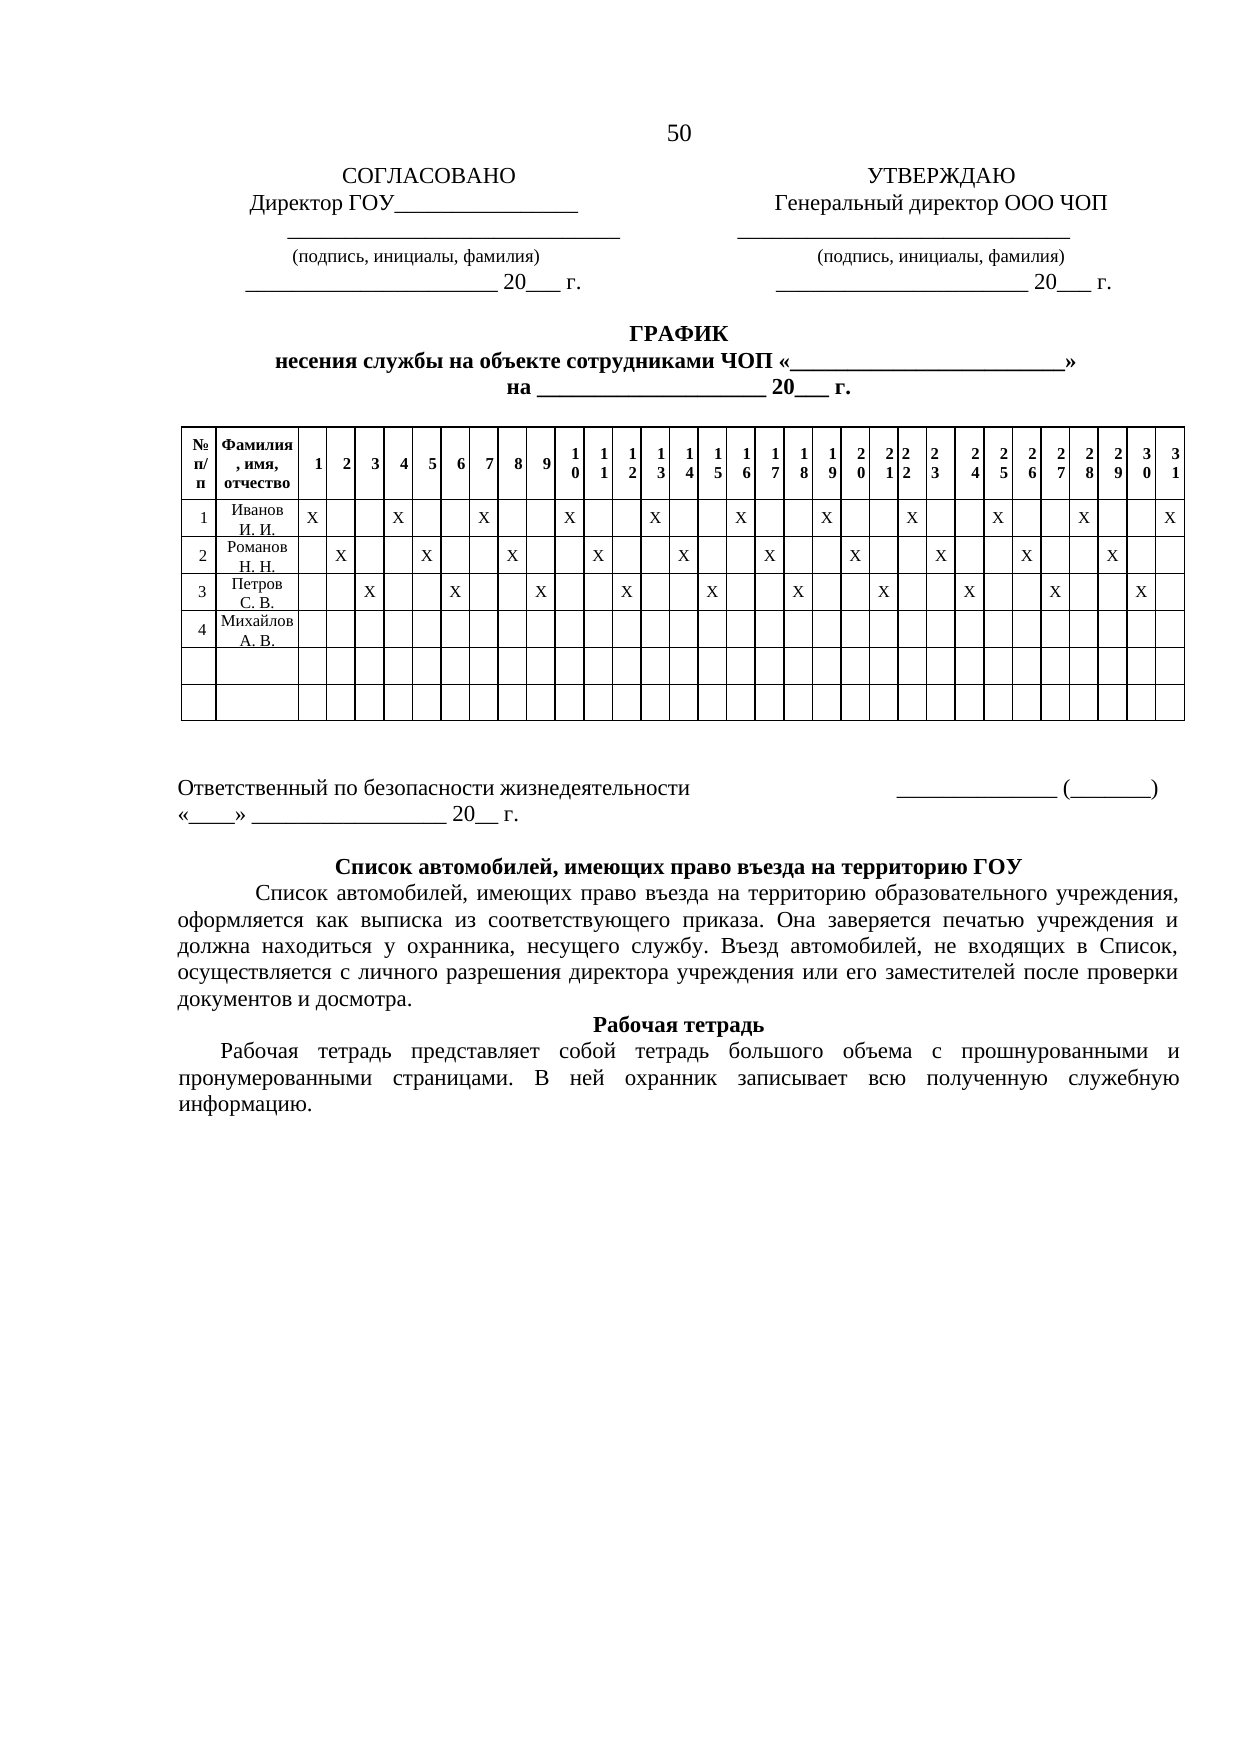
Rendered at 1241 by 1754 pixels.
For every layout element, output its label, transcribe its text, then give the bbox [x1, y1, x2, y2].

table_cell X [642, 500, 669, 536]
table_header 13 [642, 428, 669, 499]
table_header 5 [413, 428, 440, 499]
table_header 9 [527, 428, 554, 499]
table_cell [670, 648, 697, 683]
table_cell [899, 648, 926, 683]
table_cell [842, 500, 869, 536]
table_cell X [1156, 500, 1184, 536]
table_cell [756, 500, 783, 536]
table_cell [556, 537, 583, 573]
table_header 31 [1156, 428, 1184, 499]
table_header 18 [785, 428, 812, 499]
table_cell [499, 648, 526, 683]
table_header 24 [956, 428, 983, 499]
text Директор ГОУ________________ Генеральный директор ООО ЧОП [177, 189, 1180, 215]
table_cell X [613, 574, 640, 609]
table_cell [670, 611, 697, 647]
text ГРАФИК [177, 321, 1180, 347]
table_cell [327, 611, 354, 647]
table_cell [299, 574, 326, 609]
table_cell [1156, 537, 1184, 573]
table_cell [699, 685, 726, 719]
table_cell [527, 685, 554, 719]
table_cell 3 [182, 574, 215, 609]
table_cell [642, 685, 669, 719]
table_cell [356, 537, 383, 573]
table_cell [1128, 648, 1155, 683]
table_cell [613, 648, 640, 683]
table_cell [299, 685, 326, 719]
table_cell [670, 685, 697, 719]
table_cell [842, 648, 869, 683]
table_cell [785, 611, 812, 647]
text Ответственный по безопасности жизнедеятельности ______________ (_______) [177, 774, 1180, 800]
table_cell [842, 685, 869, 719]
table_cell [927, 500, 954, 536]
table_cell [1013, 648, 1040, 683]
table_header 16 [727, 428, 754, 499]
table_cell X [870, 574, 897, 609]
table_cell [785, 685, 812, 719]
table_cell X [299, 500, 326, 536]
table_cell [299, 537, 326, 573]
table_cell [927, 574, 954, 609]
table_cell [1099, 574, 1126, 609]
table_cell 1 [182, 500, 215, 536]
table_cell [899, 574, 926, 609]
table_cell [642, 611, 669, 647]
table_cell X [756, 537, 783, 573]
table_cell [585, 500, 612, 536]
table_cell [1128, 685, 1155, 719]
table_cell [642, 648, 669, 683]
table_header 2 [327, 428, 354, 499]
table_cell [699, 611, 726, 647]
table_cell [956, 537, 983, 573]
table_header 1 [299, 428, 326, 499]
table_cell [1042, 537, 1069, 573]
table_cell [1156, 648, 1184, 683]
table_cell [299, 648, 326, 683]
table_cell [356, 648, 383, 683]
table_header 19 [813, 428, 840, 499]
table_cell [870, 537, 897, 573]
table_cell [1099, 611, 1126, 647]
table_cell [927, 685, 954, 719]
table_cell [842, 611, 869, 647]
table_cell [182, 648, 215, 683]
table_cell X [1042, 574, 1069, 609]
table_cell [385, 537, 412, 573]
table_cell [499, 500, 526, 536]
table_cell [699, 500, 726, 536]
table_cell [556, 685, 583, 719]
table_cell [727, 537, 754, 573]
table_cell X [699, 574, 726, 609]
text Рабочая тетрадь [177, 1011, 1180, 1037]
table_cell [1156, 685, 1184, 719]
table_cell [870, 500, 897, 536]
table_cell [327, 500, 354, 536]
table_cell [1070, 537, 1097, 573]
table_header 22 [899, 428, 926, 499]
table_header Фамилия, имя, отчество [217, 428, 298, 499]
table_cell [499, 685, 526, 719]
table_cell [356, 500, 383, 536]
table_header 28 [1070, 428, 1097, 499]
table_cell [327, 574, 354, 609]
table_cell X [499, 537, 526, 573]
table_cell [985, 537, 1012, 573]
table_cell [985, 574, 1012, 609]
table_cell [527, 648, 554, 683]
table_cell [1128, 500, 1155, 536]
table_cell X [1128, 574, 1155, 609]
table_cell [727, 685, 754, 719]
table_cell [670, 574, 697, 609]
table_cell [813, 648, 840, 683]
table_header 11 [585, 428, 612, 499]
table_cell [1070, 611, 1097, 647]
table_cell [527, 537, 554, 573]
table_cell [985, 611, 1012, 647]
table_header 23 [927, 428, 954, 499]
text СОГЛАСОВАНО УТВЕРЖДАЮ [177, 162, 1180, 189]
table_cell [499, 574, 526, 609]
table_cell [1013, 574, 1040, 609]
table_cell [756, 648, 783, 683]
table_cell [413, 685, 440, 719]
table_cell [870, 685, 897, 719]
table_cell X [442, 574, 469, 609]
table_cell [1156, 611, 1184, 647]
table_cell X [1070, 500, 1097, 536]
table_cell [670, 500, 697, 536]
table_cell [385, 648, 412, 683]
table_cell [1128, 611, 1155, 647]
table_cell X [727, 500, 754, 536]
table_cell [727, 574, 754, 609]
table_cell [470, 574, 497, 609]
table_header 8 [499, 428, 526, 499]
table_header 26 [1013, 428, 1040, 499]
table_cell [299, 611, 326, 647]
table_cell [585, 648, 612, 683]
table_cell [899, 685, 926, 719]
table_cell [527, 500, 554, 536]
table_cell [442, 611, 469, 647]
table_cell [556, 611, 583, 647]
table_cell X [556, 500, 583, 536]
table_cell X [670, 537, 697, 573]
table_cell [413, 500, 440, 536]
table_cell [499, 611, 526, 647]
table_cell [956, 500, 983, 536]
text Список автомобилей, имеющих право въезда на территорию ГОУ [177, 853, 1180, 879]
table_cell [985, 648, 1012, 683]
table_cell [182, 685, 215, 719]
table_cell [327, 648, 354, 683]
table_cell [642, 574, 669, 609]
table_cell [756, 611, 783, 647]
table_cell [1042, 611, 1069, 647]
text Список автомобилей, имеющих право въезда на территорию образовательного учреждения, оформляется как выписка из соответствующего приказа. Она заверяется печатью учреждения и должна находиться у охранника, несущего службу. Въезд автомобилей, не входящих в Список, осуществляется с личного разрешения директора учреждения или его заместителей после проверки документов и досмотра. [177, 879, 1180, 1011]
text «____» _________________ 20__ г. [177, 800, 1180, 827]
table_cell [470, 685, 497, 719]
table_header 6 [442, 428, 469, 499]
table_cell [956, 611, 983, 647]
table_cell [1070, 648, 1097, 683]
table_cell X [899, 500, 926, 536]
table_cell [699, 537, 726, 573]
table_cell X [813, 500, 840, 536]
table_cell [1070, 574, 1097, 609]
table_cell [813, 685, 840, 719]
table_cell [699, 648, 726, 683]
table_cell [413, 648, 440, 683]
table_cell [1013, 611, 1040, 647]
table_cell [442, 500, 469, 536]
table_cell X [356, 574, 383, 609]
table_cell [413, 611, 440, 647]
table_cell [385, 611, 412, 647]
table_cell [356, 611, 383, 647]
table_cell [899, 611, 926, 647]
table_cell [1099, 500, 1126, 536]
table_cell [642, 537, 669, 573]
table_cell [556, 574, 583, 609]
table_cell [413, 574, 440, 609]
table_cell [1156, 574, 1184, 609]
table_cell [585, 611, 612, 647]
table_header 21 [870, 428, 897, 499]
text ______________________ 20___ г. ______________________ 20___ г. [177, 268, 1180, 294]
table_cell X [585, 537, 612, 573]
table_cell X [385, 500, 412, 536]
table_cell [1042, 500, 1069, 536]
table_cell [1128, 537, 1155, 573]
table_cell X [842, 537, 869, 573]
table_cell [842, 574, 869, 609]
table_cell [927, 648, 954, 683]
table_header 3 [356, 428, 383, 499]
table_cell X [985, 500, 1012, 536]
table_cell [956, 648, 983, 683]
table_cell [1013, 685, 1040, 719]
table_cell [385, 574, 412, 609]
table_cell X [956, 574, 983, 609]
table_header 7 [470, 428, 497, 499]
table_cell 2 [182, 537, 215, 573]
table_cell [727, 611, 754, 647]
table_cell [785, 537, 812, 573]
table_cell [870, 648, 897, 683]
table_header 27 [1042, 428, 1069, 499]
table_header № п/п [182, 428, 215, 499]
table_header 25 [985, 428, 1012, 499]
table_cell [585, 685, 612, 719]
table_cell [756, 685, 783, 719]
table_cell [613, 685, 640, 719]
table_cell X [1013, 537, 1040, 573]
table_cell [442, 648, 469, 683]
table_cell [1042, 685, 1069, 719]
table_cell [613, 611, 640, 647]
table_cell [985, 685, 1012, 719]
table_header 30 [1128, 428, 1155, 499]
table_cell [1099, 648, 1126, 683]
table_cell X [470, 500, 497, 536]
table_cell [927, 611, 954, 647]
table_cell [217, 685, 298, 719]
table_cell [756, 574, 783, 609]
table_cell [899, 537, 926, 573]
table_header 20 [842, 428, 869, 499]
table_cell [470, 611, 497, 647]
table_cell [327, 685, 354, 719]
table_cell [585, 574, 612, 609]
table_cell [356, 685, 383, 719]
text Рабочая тетрадь представляет собой тетрадь большого объема с прошнурованными и пронумерованными страницами. В ней охранник записывает всю полученную служебную информацию. [178, 1037, 1181, 1116]
table_cell [870, 611, 897, 647]
table_cell [1070, 685, 1097, 719]
table_cell X [413, 537, 440, 573]
table_cell [813, 574, 840, 609]
table_header 29 [1099, 428, 1126, 499]
table_cell [470, 648, 497, 683]
table_cell X [327, 537, 354, 573]
table_cell [613, 537, 640, 573]
table_cell [1042, 648, 1069, 683]
table_cell [613, 500, 640, 536]
table_cell [556, 648, 583, 683]
table_cell [470, 537, 497, 573]
table_header 17 [756, 428, 783, 499]
table_cell X [785, 574, 812, 609]
table_header 12 [613, 428, 640, 499]
table_cell [785, 500, 812, 536]
table_cell X [927, 537, 954, 573]
text _____________________________ _____________________________ [177, 215, 1180, 241]
table_cell [785, 648, 812, 683]
table_cell [813, 611, 840, 647]
table_cell X [527, 574, 554, 609]
table_header 10 [556, 428, 583, 499]
table_header 15 [699, 428, 726, 499]
table_cell [1013, 500, 1040, 536]
table_cell [813, 537, 840, 573]
text (подпись, инициалы, фамилия) (подпись, инициалы, фамилия) [177, 241, 1180, 268]
table_cell 4 [182, 611, 215, 647]
table_cell [385, 685, 412, 719]
table_cell [442, 685, 469, 719]
table_cell [442, 537, 469, 573]
table_cell [1099, 685, 1126, 719]
text несения службы на объекте сотрудниками ЧОП «________________________» [177, 347, 1180, 373]
table_cell [217, 648, 298, 683]
table_cell [727, 648, 754, 683]
table_cell [527, 611, 554, 647]
table_header 4 [385, 428, 412, 499]
text на ____________________ 20___ г. [177, 373, 1180, 399]
table_cell [956, 685, 983, 719]
table_cell X [1099, 537, 1126, 573]
table_header 14 [670, 428, 697, 499]
